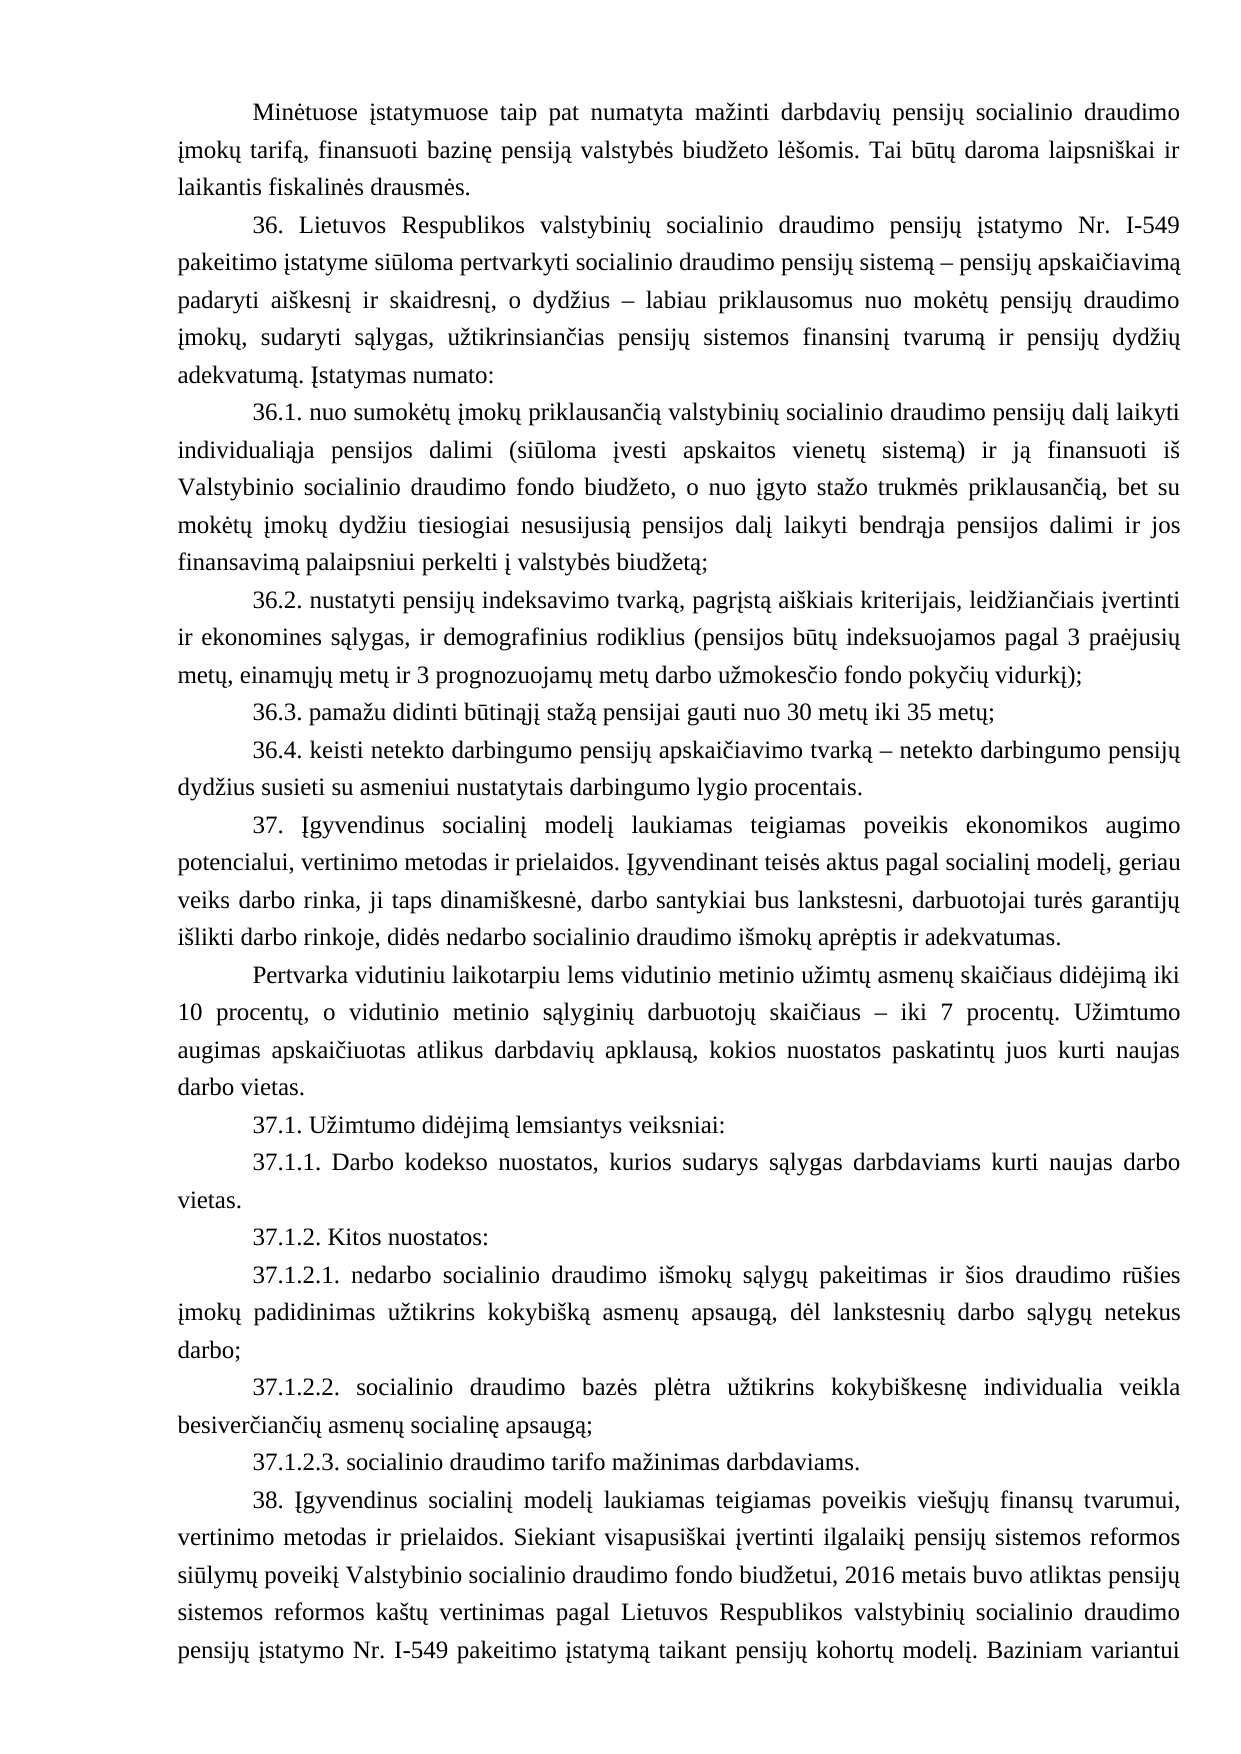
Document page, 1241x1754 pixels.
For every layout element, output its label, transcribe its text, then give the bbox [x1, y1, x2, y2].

text 37.1.2.3. socialinio draudimo tarifo mažinimas darbdaviams. [177, 1439, 1181, 1476]
text 36.4. keisti netekto darbingumo pensijų apskaičiavimo tvarką – netekto darbingumo pensijų dydžius susieti su asmeniui nustatytais darbingumo lygio procentais. [177, 726, 1181, 801]
text 37.1. Užimtumo didėjimą lemsiantys veiksniai: [177, 1101, 1181, 1139]
text 36. Lietuvos Respublikos valstybinių socialinio draudimo pensijų įstatymo Nr. I-549 pakeitimo įstatyme siūloma pertvarkyti socialinio draudimo pensijų sistemą – pensijų apskaičiavimą padaryti aiškesnį ir skaidresnį, o dydžius – labiau priklausomus nuo mokėtų pensijų draudimo įmokų, sudaryti sąlygas, užtikrinsiančias pensijų sistemos finansinį tvarumą ir pensijų dydžių adekvatumą. Įstatymas numato: [177, 201, 1181, 389]
text Pertvarka vidutiniu laikotarpiu lems vidutinio metinio užimtų asmenų skaičiaus didėjimą iki 10 procentų, o vidutinio metinio sąlyginių darbuotojų skaičiaus – iki 7 procentų. Užimtumo augimas apskaičiuotas atlikus darbdavių apklausą, kokios nuostatos paskatintų juos kurti naujas darbo vietas. [177, 951, 1181, 1101]
text 37.1.1. Darbo kodekso nuostatos, kurios sudarys sąlygas darbdaviams kurti naujas darbo vietas. [177, 1139, 1181, 1214]
text 37.1.2.1. nedarbo socialinio draudimo išmokų sąlygų pakeitimas ir šios draudimo rūšies įmokų padidinimas užtikrins kokybišką asmenų apsaugą, dėl lankstesnių darbo sąlygų netekus darbo; [177, 1251, 1181, 1364]
text 37.1.2.2. socialinio draudimo bazės plėtra užtikrins kokybiškesnę individualia veikla besiverčiančių asmenų socialinę apsaugą; [177, 1364, 1181, 1439]
text 38. Įgyvendinus socialinį modelį laukiamas teigiamas poveikis viešųjų finansų tvarumui, vertinimo metodas ir prielaidos. Siekiant visapusiškai įvertinti ilgalaikį pensijų sistemos reformos siūlymų poveikį Valstybinio socialinio draudimo fondo biudžetui, 2016 metais buvo atliktas pensijų sistemos reformos kaštų vertinimas pagal Lietuvos Respublikos valstybinių socialinio draudimo pensijų įstatymo Nr. I-549 pakeitimo įstatymą taikant pensijų kohortų modelį. Baziniam variantui [177, 1476, 1181, 1664]
text 37. Įgyvendinus socialinį modelį laukiamas teigiamas poveikis ekonomikos augimo potencialui, vertinimo metodas ir prielaidos. Įgyvendinant teisės aktus pagal socialinį modelį, geriau veiks darbo rinka, ji taps dinamiškesnė, darbo santykiai bus lankstesni, darbuotojai turės garantijų išlikti darbo rinkoje, didės nedarbo socialinio draudimo išmokų aprėptis ir adekvatumas. [177, 801, 1181, 951]
text 36.1. nuo sumokėtų įmokų priklausančią valstybinių socialinio draudimo pensijų dalį laikyti individualiąja pensijos dalimi (siūloma įvesti apskaitos vienetų sistemą) ir ją finansuoti iš Valstybinio socialinio draudimo fondo biudžeto, o nuo įgyto stažo trukmės priklausančią, bet su mokėtų įmokų dydžiu tiesiogiai nesusijusią pensijos dalį laikyti bendrąja pensijos dalimi ir jos finansavimą palaipsniui perkelti į valstybės biudžetą; [177, 389, 1181, 576]
text 37.1.2. Kitos nuostatos: [177, 1214, 1181, 1251]
text 36.3. pamažu didinti būtinąjį stažą pensijai gauti nuo 30 metų iki 35 metų; [177, 689, 1181, 726]
text 36.2. nustatyti pensijų indeksavimo tvarką, pagrįstą aiškiais kriterijais, leidžiančiais įvertinti ir ekonomines sąlygas, ir demografinius rodiklius (pensijos būtų indeksuojamos pagal 3 praėjusių metų, einamųjų metų ir 3 prognozuojamų metų darbo užmokesčio fondo pokyčių vidurkį); [177, 576, 1181, 689]
text Minėtuose įstatymuose taip pat numatyta mažinti darbdavių pensijų socialinio draudimo įmokų tarifą, finansuoti bazinę pensiją valstybės biudžeto lėšomis. Tai būtų daroma laipsniškai ir laikantis fiskalinės drausmės. [177, 89, 1181, 201]
